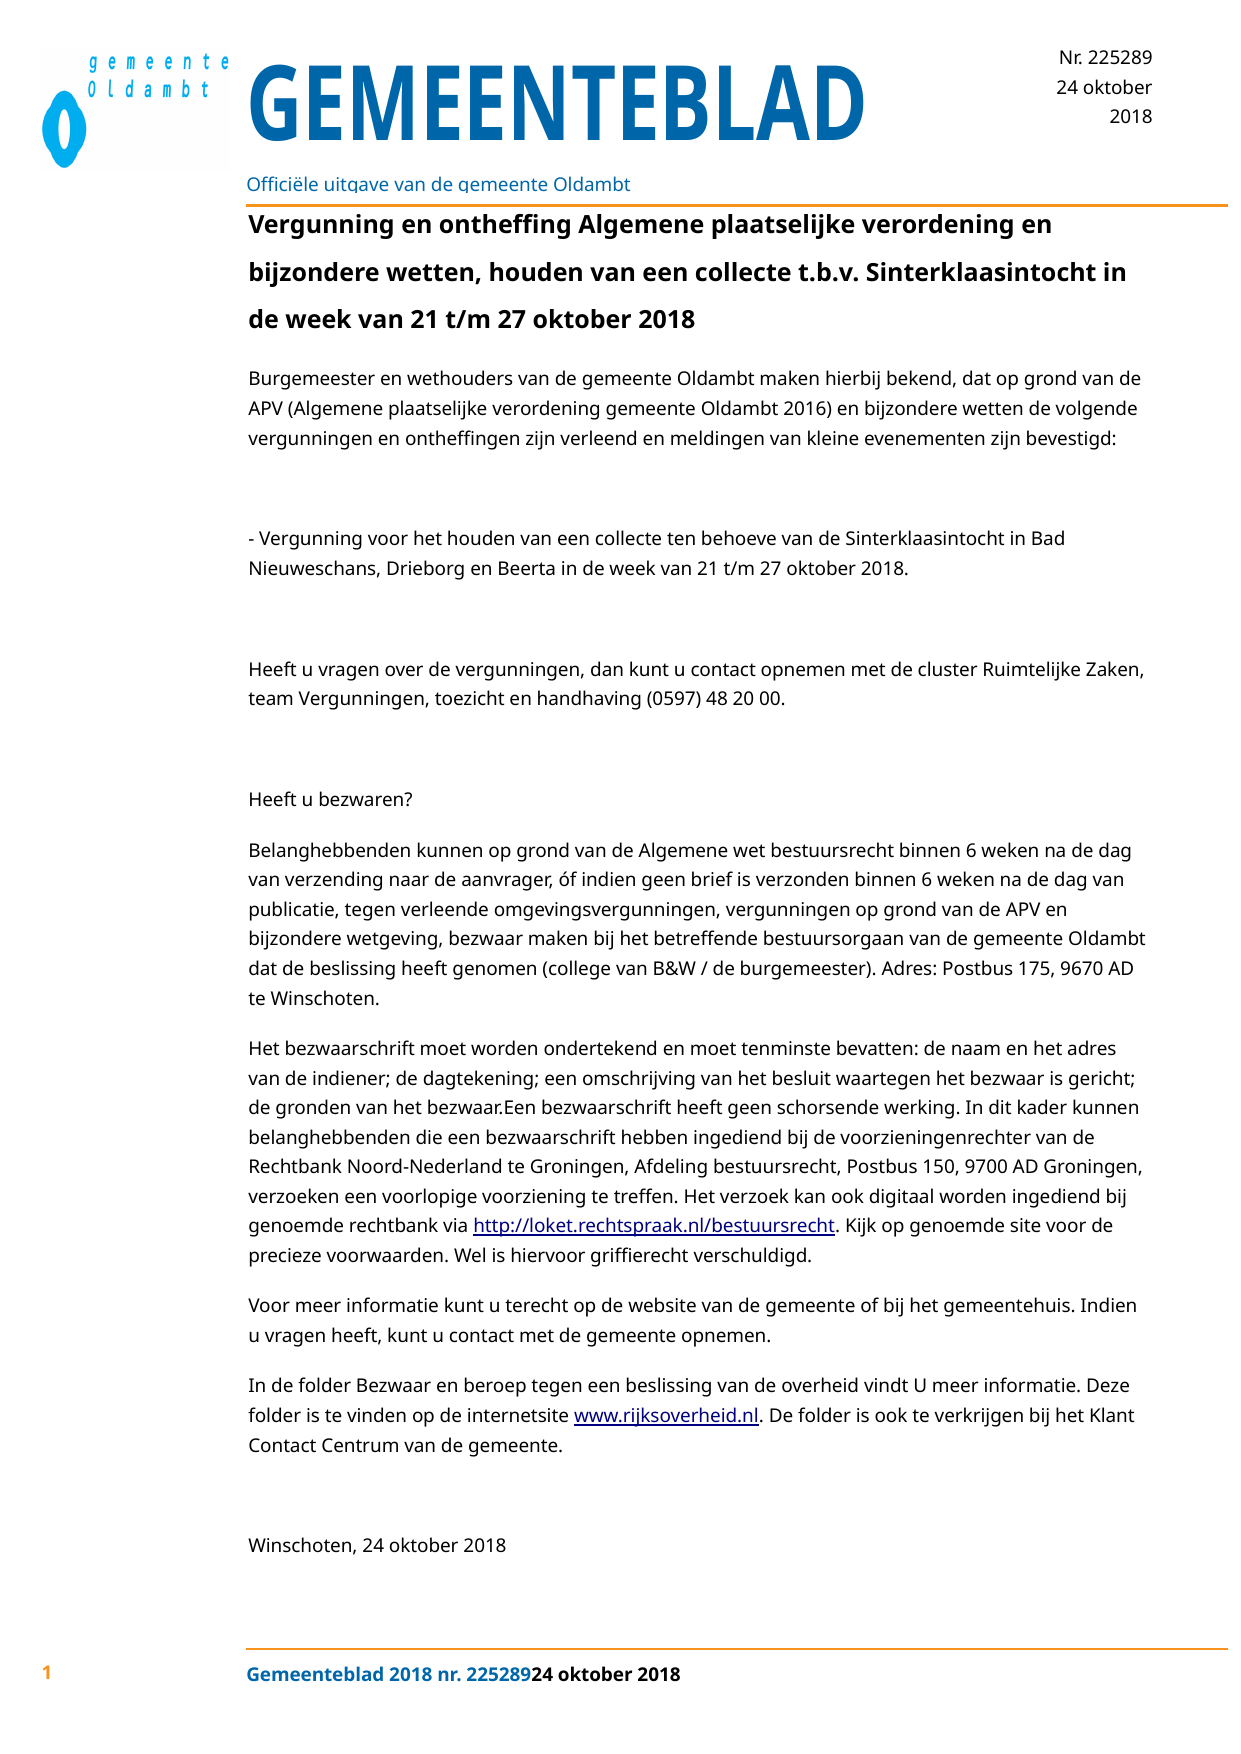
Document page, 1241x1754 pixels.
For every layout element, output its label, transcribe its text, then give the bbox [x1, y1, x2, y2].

text - Vergunning voor het houden van een collecte ten behoeve van de Sinterklaasintocht in Bad Nieuweschans, Drieborg en Beerta in de week van 21 t/m 27 oktober 2018. [248, 526, 1152, 581]
text Winschoten, 24 oktober 2018 [248, 1533, 1152, 1558]
text Het bezwaarschrift moet worden ondertekend en moet tenminste bevatten: de naam en het adres van de indiener; de dagtekening; een omschrijving van het besluit waartegen het bezwaar is gericht; de gronden van het bezwaar.Een bezwaarschrift heeft geen schorsende werking. In dit kader kunnen belanghebbenden die een bezwaarschrift hebben ingediend bij de voorzieningenrechter van de Rechtbank Noord-Nederland te Groningen, Afdeling bestuursrecht, Postbus 150, 9700 AD Groningen, verzoeken een voorlopige voorziening te treffen. Het verzoek kan ook digitaal worden ingediend bij genoemde rechtbank via http://loket.rechtspraak.nl/bestuursrecht. Kijk op genoemde site voor de precieze voorwaarden. Wel is hiervoor griffierecht verschuldigd. [248, 1035, 1152, 1268]
text Belanghebbenden kunnen op grond van de Algemene wet bestuursrecht binnen 6 weken na de dag van verzending naar de aanvrager, óf indien geen brief is verzonden binnen 6 weken na de dag van publicatie, tegen verleende omgevingsvergunningen, vergunningen op grond van de APV en bijzondere wetgeving, bezwaar maken bij het betreffende bestuursorgaan van de gemeente Oldambt dat de beslissing heeft genomen (college van B&W / de burgemeester). Adres: Postbus 175, 9670 AD te Winschoten. [248, 837, 1152, 1010]
text Heeft u bezwaren? [248, 786, 1152, 812]
text Vergunning en ontheffing Algemene plaatselijke verordening en bijzondere wetten, houden van een collecte t.b.v. Sinterklaasintocht in de week van 21 t/m 27 oktober 2018 [248, 207, 1152, 336]
text Voor meer informatie kunt u terecht op de website van de gemeente of bij het gemeentehuis. Indien u vragen heeft, kunt u contact met de gemeente opnemen. [248, 1293, 1152, 1348]
text Heeft u vragen over de vergunningen, dan kunt u contact opnemen met de cluster Ruimtelijke Zaken, team Vergunningen, toezicht en handhaving (0597) 48 20 00. [248, 656, 1152, 711]
picture [41, 47, 231, 172]
text Burgemeester en wethouders van de gemeente Oldambt maken hierbij bekend, dat op grond van de APV (Algemene plaatselijke verordening gemeente Oldambt 2016) en bijzondere wetten de volgende vergunningen en ontheffingen zijn verleend en meldingen van kleine evenementen zijn bevestigd: [248, 366, 1152, 450]
text In de folder Bezwaar en beroep tegen een beslissing van de overheid vindt U meer informatie. Deze folder is te vinden op de internetsite www.rijksoverheid.nl. De folder is ook te verkrijgen bij het Klant Contact Centrum van de gemeente. [248, 1373, 1152, 1457]
